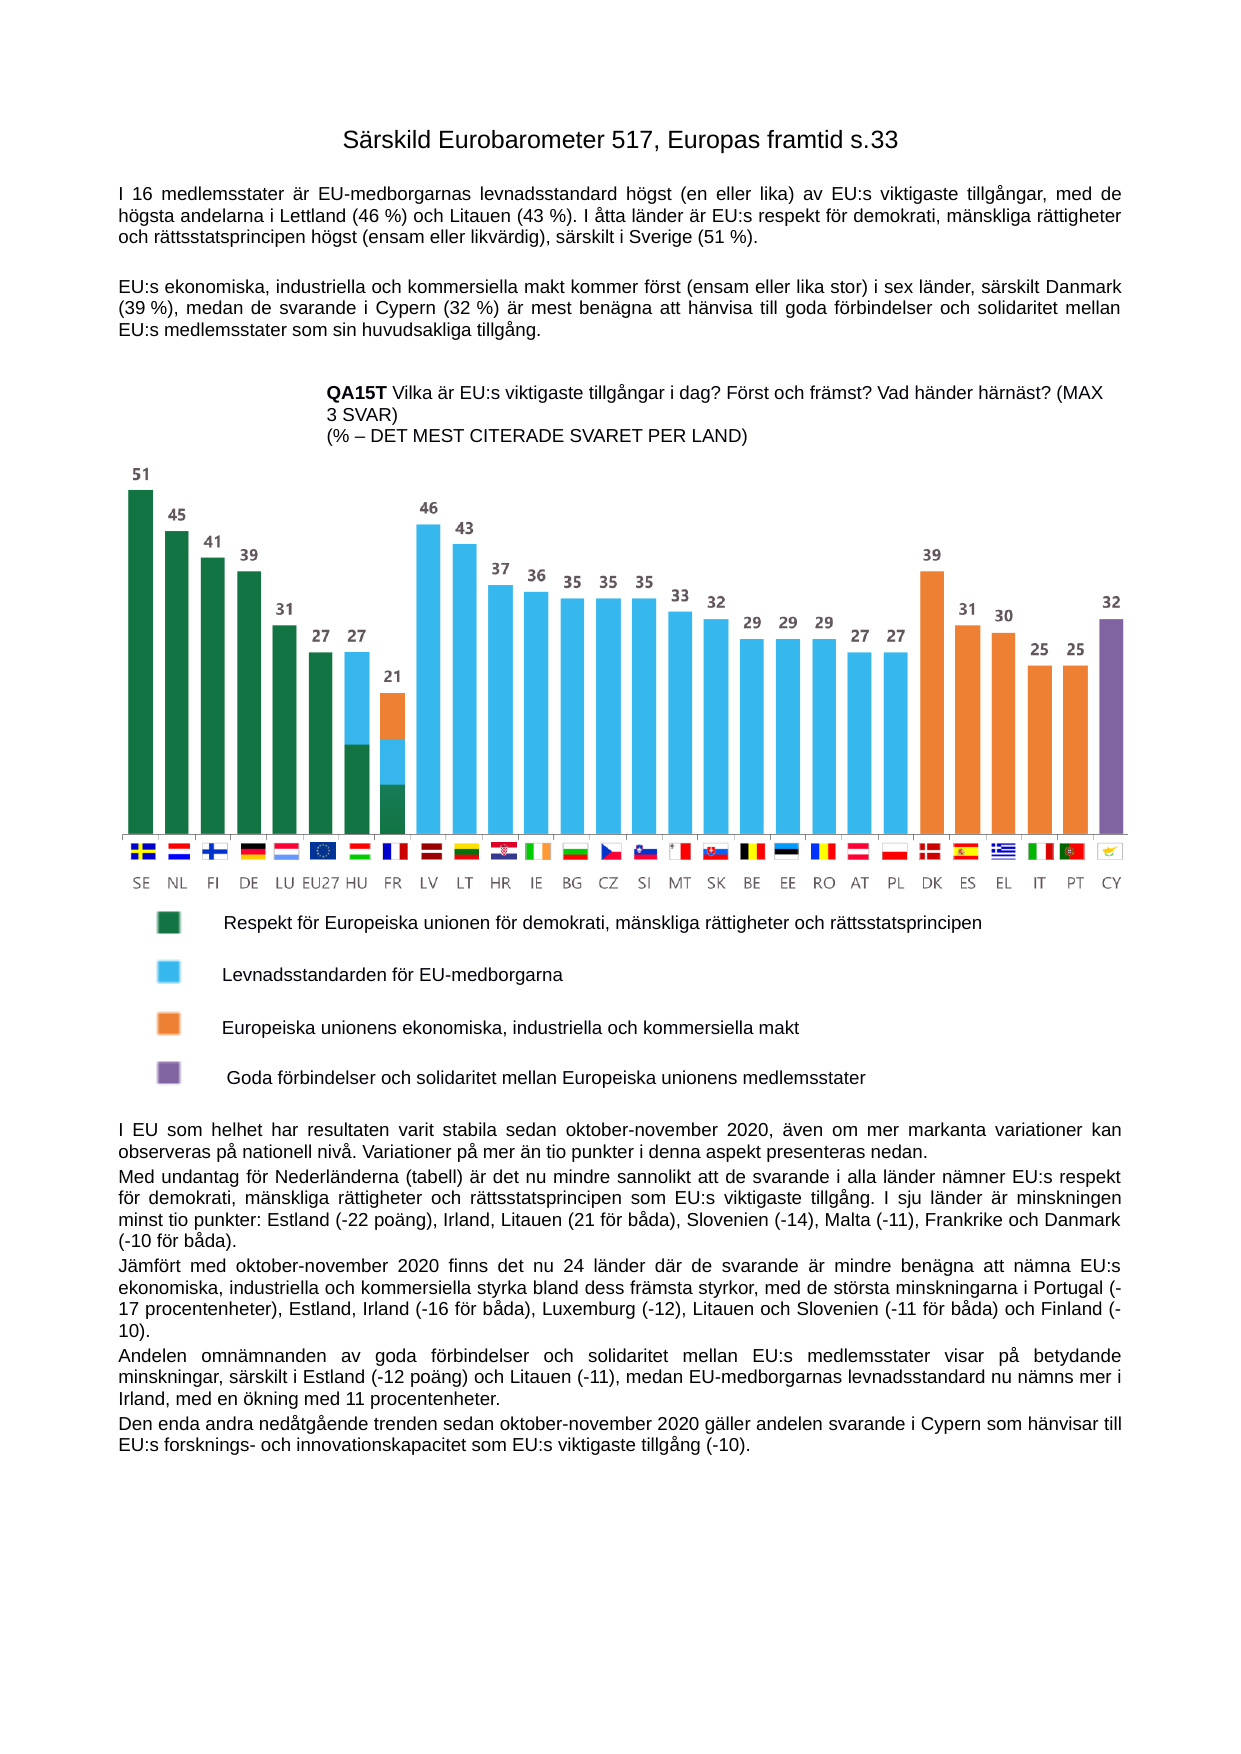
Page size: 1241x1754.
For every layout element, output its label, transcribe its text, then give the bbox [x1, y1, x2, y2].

text I EU som helhet har resultaten varit stabila sedan oktober-november 2020, även om mer markanta variationer kan observeras på nationell nivå. Variationer på mer än tio punkter i denna aspekt presenteras nedan. [118, 891, 1122, 1162]
text Med undantag för Nederländerna (tabell) är det nu mindre sannolikt att de svarande i alla länder nämner EU:s respekt för demokrati, mänskliga rättigheter och rättsstatsprincipen som EU:s viktigaste tillgång. I sju länder är minskningen minst tio punkter: Estland (-22 poäng), Irland, Litauen (21 för båda), Slovenien (-14), Malta (-11), Frankrike och Danmark (-10 för båda). [118, 1166, 1122, 1252]
text Jämfört med oktober-november 2020 finns det nu 24 länder där de svarande är mindre benägna att nämna EU:s ekonomiska, industriella och kommersiella styrka bland dess främsta styrkor, med de största minskningarna i Portugal (-17 procentenheter), Estland, Irland (-16 för båda), Luxemburg (-12), Litauen och Slovenien (-11 för båda) och Finland (-10). [118, 1255, 1122, 1341]
text Den enda andra nedåtgående trenden sedan oktober-november 2020 gäller andelen svarande i Cypern som hänvisar till EU:s forsknings- och innovationskapacitet som EU:s viktigaste tillgång (-10). [118, 1412, 1122, 1456]
text EU:s ekonomiska, industriella och kommersiella makt kommer först (ensam eller lika stor) i sex länder, särskilt Danmark (39 %), medan de svarande i Cypern (32 %) är mest benägna att hänvisa till goda förbindelser och solidaritet mellan EU:s medlemsstater som sin huvudsakliga tillgång. [118, 276, 1122, 340]
picture [141, 898, 202, 1094]
text I 16 medlemsstater är EU-medborgarnas levnadsstandard högst (en eller lika) av EU:s viktigaste tillgångar, med de högsta andelarna i Lettland (46 %) och Litauen (43 %). I åtta länder är EU:s respekt för demokrati, mänskliga rättigheter och rättsstatsprincipen högst (ensam eller likvärdig), särskilt i Sverige (51 %). [118, 183, 1122, 247]
text I EU som helhet har resultaten varit stabila sedan oktober-november 2020, även om mer markanta variationer kan observeras på nationell nivå. Variationer på mer än tio punkter i denna aspekt presenteras nedan. [118, 368, 1122, 458]
text Andelen omnämnanden av goda förbindelser och solidaritet mellan EU:s medlemsstater visar på betydande minskningar, särskilt i Estland (-12 poäng) och Litauen (-11), medan EU-medborgarnas levnadsstandard nu nämns mer i Irland, med en ökning med 11 procentenheter. [118, 1344, 1122, 1409]
picture [118, 458, 1128, 891]
